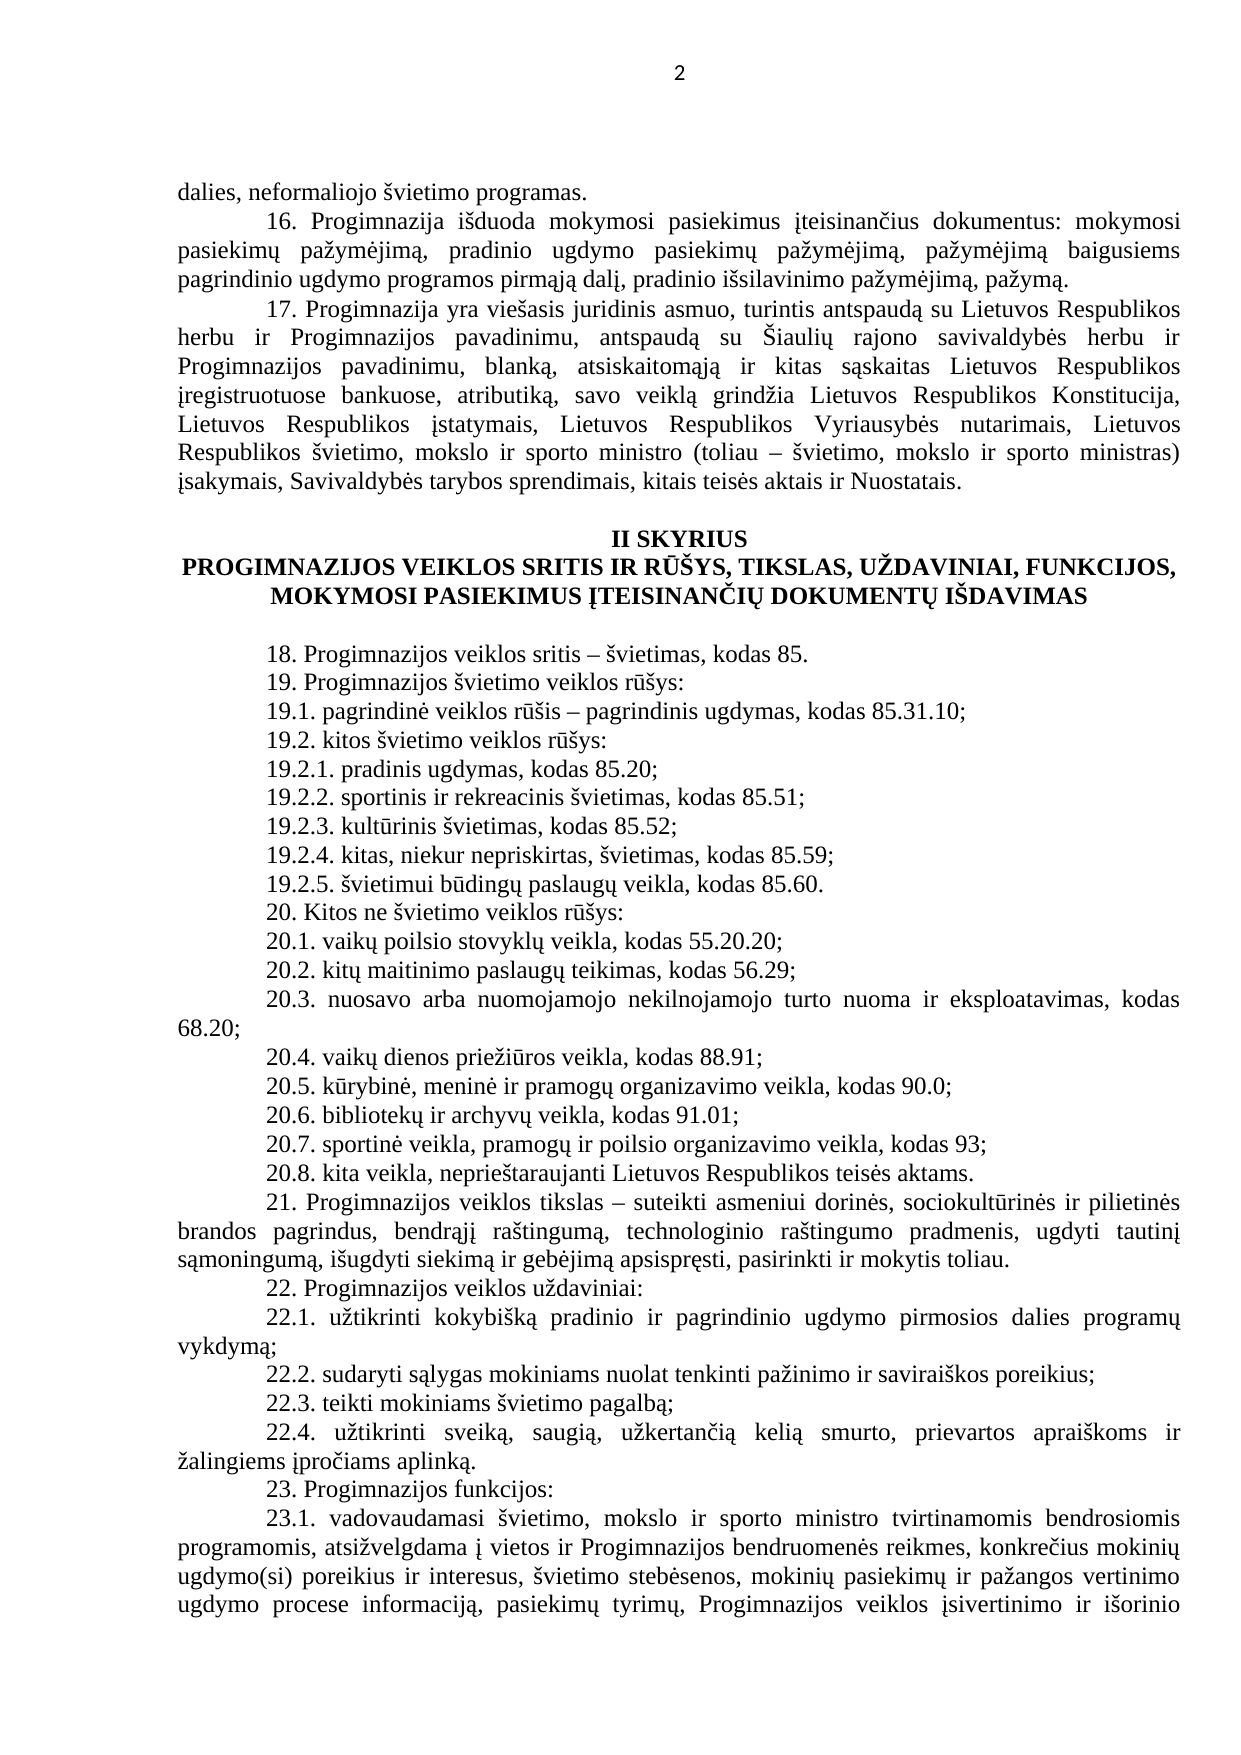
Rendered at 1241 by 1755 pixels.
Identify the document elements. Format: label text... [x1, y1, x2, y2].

text 20.6. bibliotekų ir archyvų veikla, kodas 91.01; [177, 1100, 1181, 1129]
text 18. Progimnazijos veiklos sritis – švietimas, kodas 85. [177, 639, 1181, 667]
text 22.1. užtikrinti kokybišką pradinio ir pagrindinio ugdymo pirmosios dalies programų vykdymą; [177, 1302, 1181, 1359]
text 23. Progimnazijos funkcijos: [177, 1474, 1181, 1503]
text II SKYRIUS [177, 524, 1181, 552]
text 20.8. kita veikla, neprieštaraujanti Lietuvos Respublikos teisės aktams. [177, 1158, 1181, 1187]
text 23.1. vadovaudamasi švietimo, mokslo ir sporto ministro tvirtinamomis bendrosiomis programomis, atsižvelgdama į vietos ir Progimnazijos bendruomenės reikmes, konkrečius mokinių ugdymo(si) poreikius ir interesus, švietimo stebėsenos, mokinių pasiekimų ir pažangos vertinimo ugdymo procese informaciją, pasiekimų tyrimų, Progimnazijos veiklos įsivertinimo ir išorinio [177, 1503, 1181, 1618]
text 19.2.3. kultūrinis švietimas, kodas 85.52; [177, 811, 1181, 840]
text 19.2.4. kitas, niekur nepriskirtas, švietimas, kodas 85.59; [177, 840, 1181, 869]
text 22.3. teikti mokiniams švietimo pagalbą; [177, 1388, 1181, 1417]
text 17. Progimnazija yra viešasis juridinis asmuo, turintis antspaudą su Lietuvos Respublikos herbu ir Progimnazijos pavadinimu, antspaudą su Šiaulių rajono savivaldybės herbu ir Progimnazijos pavadinimu, blanką, atsiskaitomąją ir kitas sąskaitas Lietuvos Respublikos įregistruotuose bankuose, atributiką, savo veiklą grindžia Lietuvos Respublikos Konstitucija, Lietuvos Respublikos įstatymais, Lietuvos Respublikos Vyriausybės nutarimais, Lietuvos Respublikos švietimo, mokslo ir sporto ministro (toliau – švietimo, mokslo ir sporto ministras) įsakymais, Savivaldybės tarybos sprendimais, kitais teisės aktais ir Nuostatais. [177, 294, 1181, 495]
text 20.5. kūrybinė, meninė ir pramogų organizavimo veikla, kodas 90.0; [177, 1071, 1181, 1100]
text 19.2.1. pradinis ugdymas, kodas 85.20; [177, 754, 1181, 782]
text 20.1. vaikų poilsio stovyklų veikla, kodas 55.20.20; [177, 926, 1181, 955]
text 21. Progimnazijos veiklos tikslas – suteikti asmeniui dorinės, sociokultūrinės ir pilietinės brandos pagrindus, bendrąjį raštingumą, technologinio raštingumo pradmenis, ugdyti tautinį sąmoningumą, išugdyti siekimą ir gebėjimą apsispręsti, pasirinkti ir mokytis toliau. [177, 1187, 1181, 1273]
text 19.2.5. švietimui būdingų paslaugų veikla, kodas 85.60. [177, 869, 1181, 897]
text 22.4. užtikrinti sveiką, saugią, užkertančią kelią smurto, prievartos apraiškoms ir žalingiems įpročiams aplinką. [177, 1417, 1181, 1474]
text 19.2. kitos švietimo veiklos rūšys: [177, 725, 1181, 754]
text 22. Progimnazijos veiklos uždaviniai: [177, 1273, 1181, 1302]
text 19.2.2. sportinis ir rekreacinis švietimas, kodas 85.51; [177, 782, 1181, 811]
text 20.2. kitų maitinimo paslaugų teikimas, kodas 56.29; [177, 955, 1181, 984]
text dalies, neformaliojo švietimo programas. [177, 177, 1181, 206]
text 20. Kitos ne švietimo veiklos rūšys: [177, 897, 1181, 926]
text 20.7. sportinė veikla, pramogų ir poilsio organizavimo veikla, kodas 93; [177, 1129, 1181, 1158]
text 20.4. vaikų dienos priežiūros veikla, kodas 88.91; [177, 1042, 1181, 1071]
text 19. Progimnazijos švietimo veiklos rūšys: [177, 667, 1181, 696]
text 22.2. sudaryti sąlygas mokiniams nuolat tenkinti pažinimo ir saviraiškos poreikius; [177, 1359, 1181, 1388]
text 20.3. nuosavo arba nuomojamojo nekilnojamojo turto nuoma ir eksploatavimas, kodas 68.20; [177, 984, 1181, 1042]
text 19.1. pagrindinė veiklos rūšis – pagrindinis ugdymas, kodas 85.31.10; [177, 696, 1181, 725]
text PROGIMNAZIJOS VEIKLOS SRITIS IR RŪŠYS, TIKSLAS, UŽDAVINIAI, FUNKCIJOS, MOKYMOSI PASIEKIMUS ĮTEISINANČIŲ DOKUMENTŲ IŠDAVIMAS [177, 552, 1181, 610]
text 16. Progimnazija išduoda mokymosi pasiekimus įteisinančius dokumentus: mokymosi pasiekimų pažymėjimą, pradinio ugdymo pasiekimų pažymėjimą, pažymėjimą baigusiems pagrindinio ugdymo programos pirmąją dalį, pradinio išsilavinimo pažymėjimą, pažymą. [177, 206, 1181, 293]
